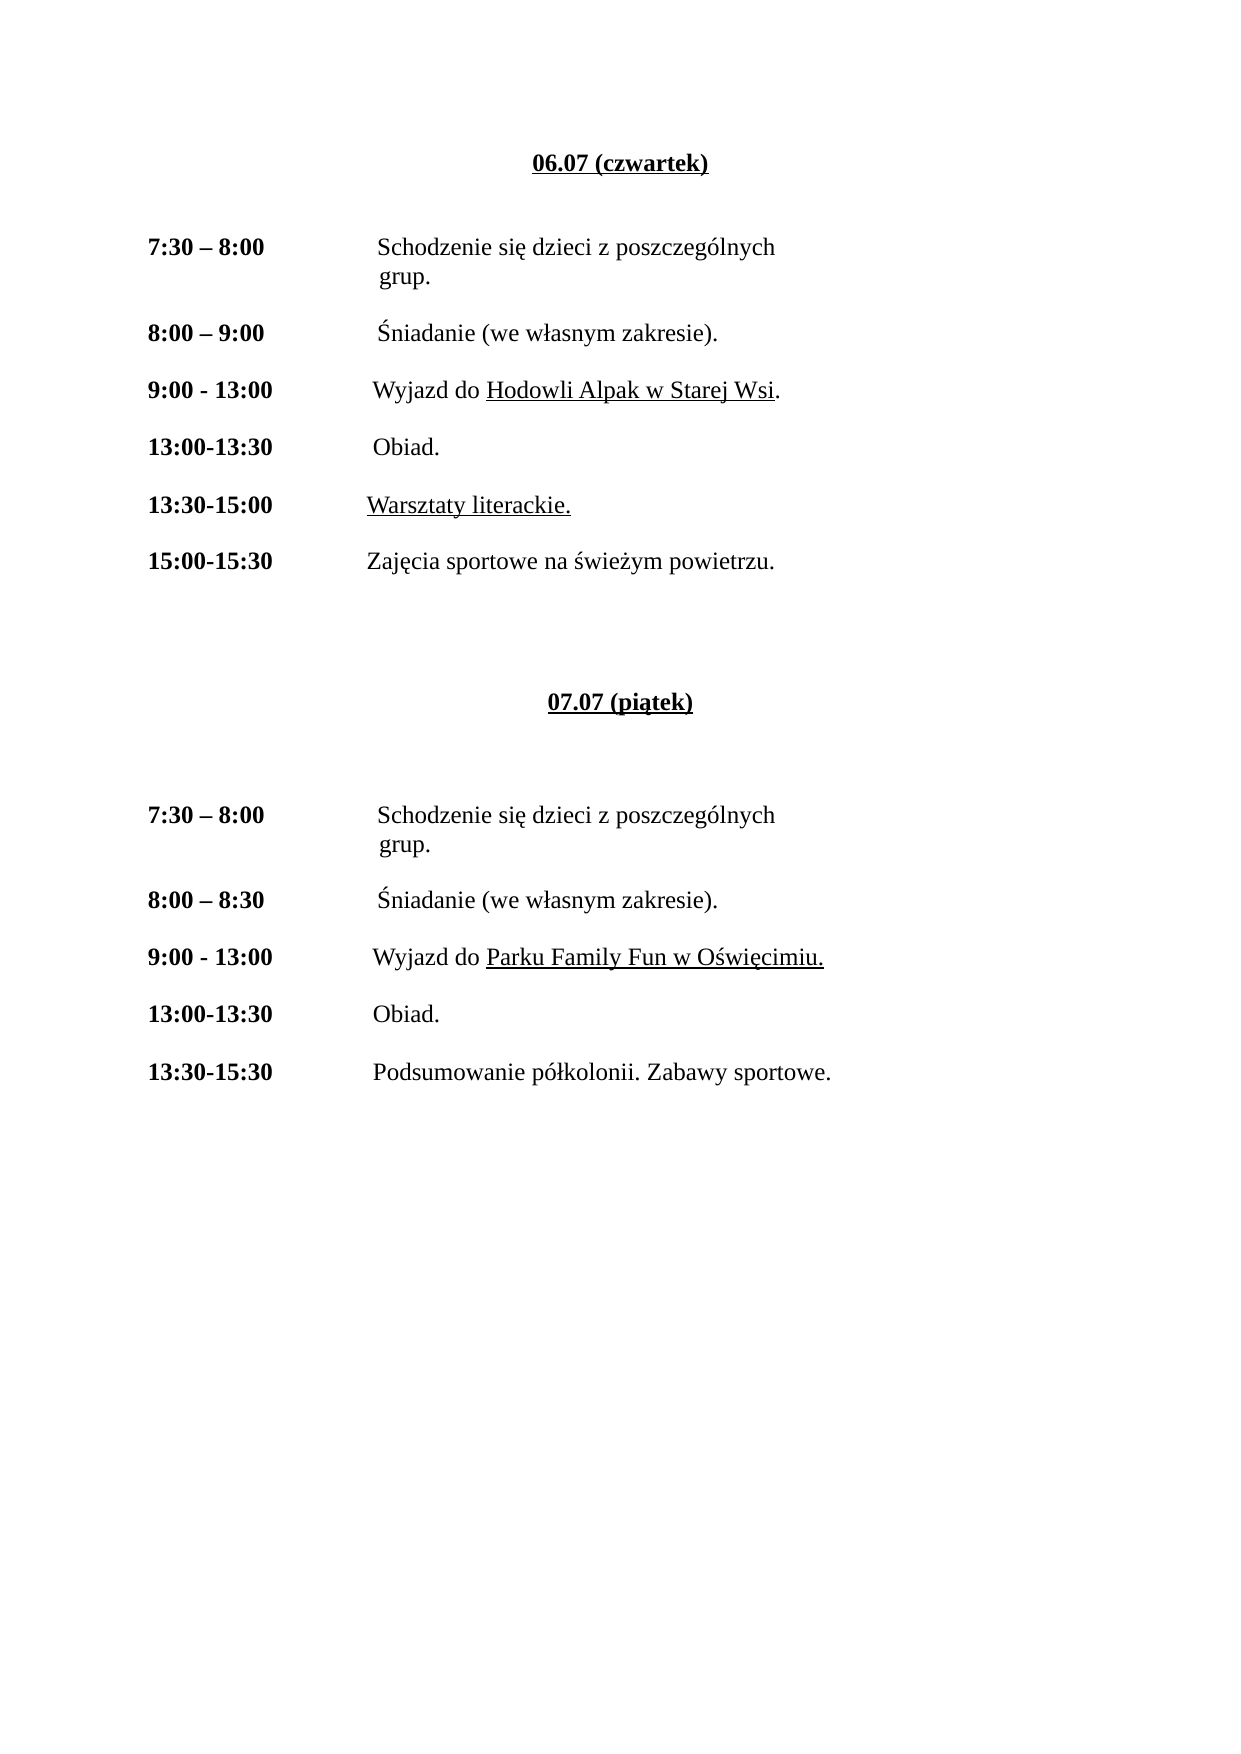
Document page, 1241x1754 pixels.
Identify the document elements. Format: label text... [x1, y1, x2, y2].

text grup. [148, 261, 1093, 290]
text 13:30-15:30 Podsumowanie półkolonii. Zabawy sportowe. [148, 1057, 1093, 1085]
text 7:30 – 8:00 Schodzenie się dzieci z poszczególnych [148, 232, 1093, 261]
text 06.07 (czwartek) [148, 148, 1093, 176]
text 9:00 - 13:00 Wyjazd do Hodowli Alpak w Starej Wsi. [148, 375, 1093, 403]
text 15:00-15:30 Zajęcia sportowe na świeżym powietrzu. [148, 546, 1093, 575]
text 8:00 – 8:30 Śniadanie (we własnym zakresie). [148, 886, 1093, 914]
text 13:30-15:00 Warsztaty literackie. [148, 490, 1093, 518]
text 07.07 (piątek) [148, 687, 1093, 716]
text 13:00-13:30 Obiad. [148, 432, 1093, 461]
text 13:00-13:30 Obiad. [148, 999, 1093, 1028]
text 9:00 - 13:00 Wyjazd do Parku Family Fun w Oświęcimiu. [148, 942, 1093, 971]
text 7:30 – 8:00 Schodzenie się dzieci z poszczególnych [148, 800, 1093, 829]
text grup. [148, 829, 1093, 858]
text 8:00 – 9:00 Śniadanie (we własnym zakresie). [148, 318, 1093, 347]
